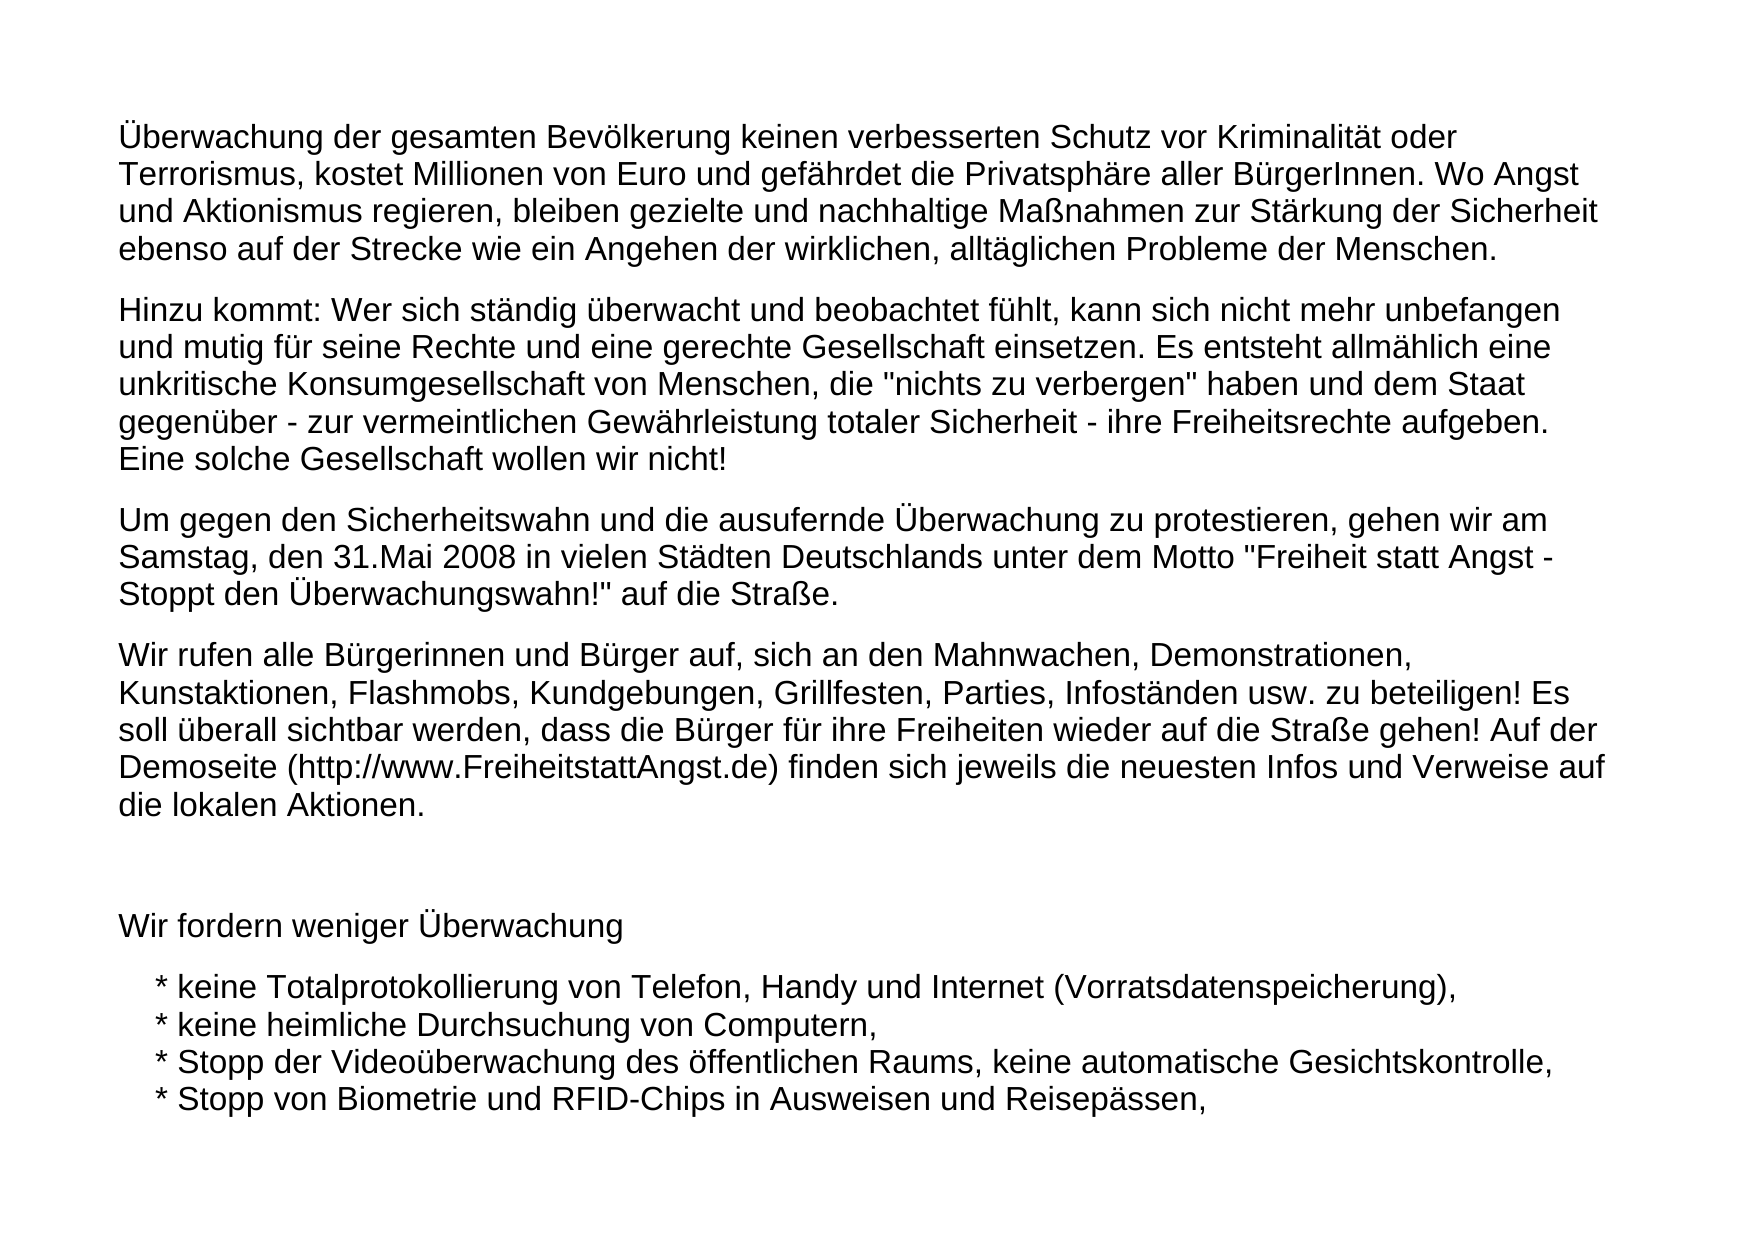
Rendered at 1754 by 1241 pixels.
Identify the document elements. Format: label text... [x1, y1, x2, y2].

text * Stopp der Videoüberwachung des öffentlichen Raums, keine automatische Gesichtskontrolle, [118, 1043, 1624, 1080]
text * keine Totalprotokollierung von Telefon, Handy und Internet (Vorratsdatenspeicherung), [118, 968, 1624, 1006]
text * keine heimliche Durchsuchung von Computern, [118, 1006, 1624, 1043]
text * Stopp von Biometrie und RFID-Chips in Ausweisen und Reisepässen, [118, 1080, 1624, 1118]
text Hinzu kommt: Wer sich ständig überwacht und beobachtet fühlt, kann sich nicht mehr unbefangen und mutig für seine Rechte und eine gerechte Gesellschaft einsetzen. Es entsteht allmählich eine unkritische Konsumgesellschaft von Menschen, die "nichts zu verbergen" haben und dem Staat gegenüber - zur vermeintlichen Gewährleistung totaler Sicherheit - ihre Freiheitsrechte aufgeben. Eine solche Gesellschaft wollen wir nicht! [118, 291, 1624, 477]
text Wir fordern weniger Überwachung [118, 908, 1624, 945]
text Überwachung der gesamten Bevölkerung keinen verbesserten Schutz vor Kriminalität oder Terrorismus, kostet Millionen von Euro und gefährdet die Privatsphäre aller BürgerInnen. Wo Angst und Aktionismus regieren, bleiben gezielte und nachhaltige Maßnahmen zur Stärkung der Sicherheit ebenso auf der Strecke wie ein Angehen der wirklichen, alltäglichen Probleme der Menschen. [118, 118, 1624, 267]
text Um gegen den Sicherheitswahn und die ausufernde Überwachung zu protestieren, gehen wir am Samstag, den 31.Mai 2008 in vielen Städten Deutschlands unter dem Motto "Freiheit statt Angst - Stoppt den Überwachungswahn!" auf die Straße. [118, 501, 1624, 613]
text Wir rufen alle Bürgerinnen und Bürger auf, sich an den Mahnwachen, Demonstrationen, Kunstaktionen, Flashmobs, Kundgebungen, Grillfesten, Parties, Infoständen usw. zu beteiligen! Es soll überall sichtbar werden, dass die Bürger für ihre Freiheiten wieder auf die Straße gehen! Auf der Demoseite (http://www.FreiheitstattAngst.de) finden sich jeweils die neuesten Infos und Verweise auf die lokalen Aktionen. [118, 637, 1624, 823]
